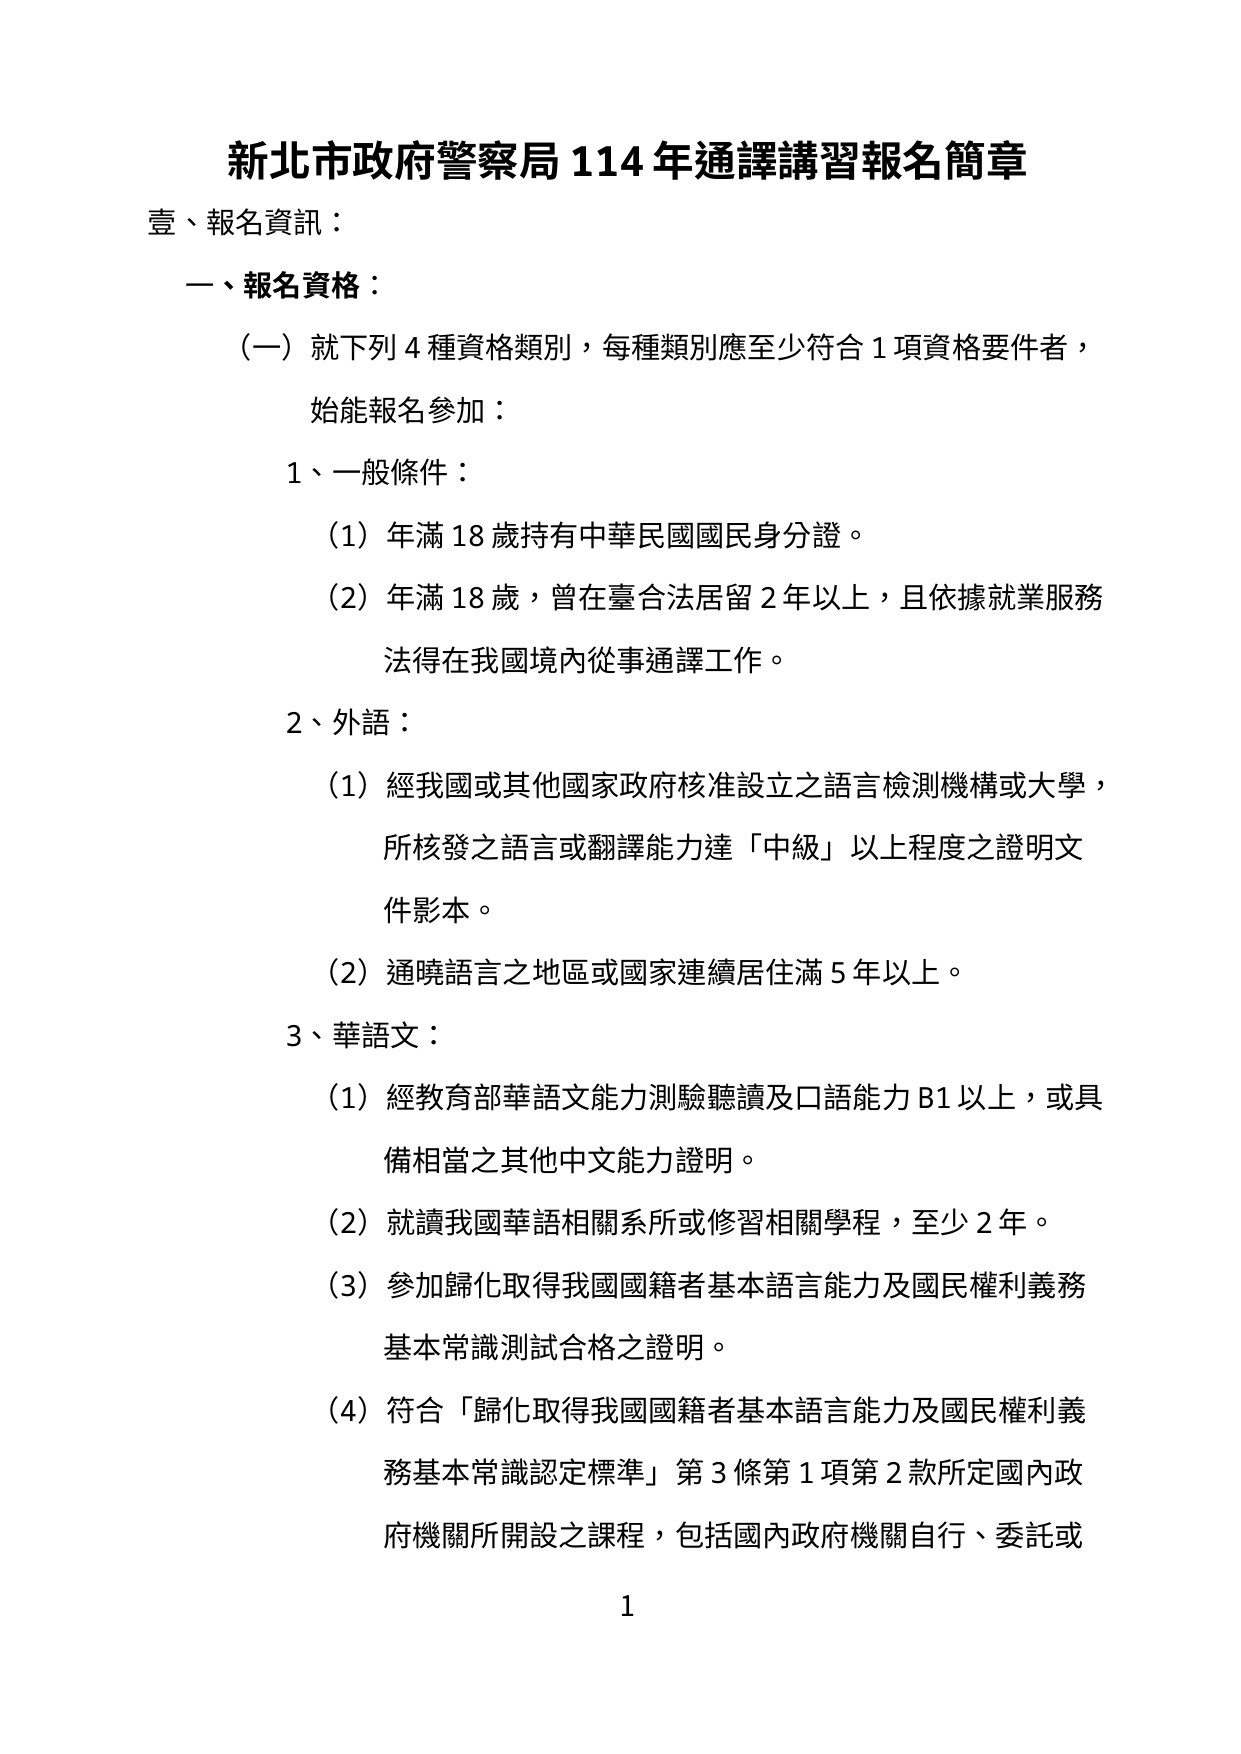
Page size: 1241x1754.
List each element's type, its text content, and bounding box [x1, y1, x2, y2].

text 新北市政府警察局114年通譯講習報名簡章 [148, 117, 1107, 179]
subtitle （3）參加歸化取得我國國籍者基本語言能力及國民權利義務基本常識測試合格之證明。 [310, 1242, 1107, 1367]
subtitle 1、一般條件： [285, 429, 1107, 492]
subtitle 2、外語： [285, 679, 1107, 742]
subtitle （4）符合「歸化取得我國國籍者基本語言能力及國民權利義務基本常識認定標準」第3條第1項第2款所定國內政府機關所開設之課程，包括國內政府機關自行、委託或 [310, 1367, 1107, 1554]
subtitle （1）年滿18歲持有中華民國國民身分證。 [310, 492, 1107, 554]
subtitle 壹、報名資訊： [148, 179, 1107, 242]
subtitle （2）通曉語言之地區或國家連續居住滿5年以上。 [310, 929, 1107, 992]
subtitle 一、報名資格： [185, 242, 1107, 304]
subtitle （一）就下列4種資格類別，每種類別應至少符合1項資格要件者，始能報名參加： [223, 304, 1107, 429]
subtitle （1）經教育部華語文能力測驗聽讀及口語能力B1以上，或具備相當之其他中文能力證明。 [310, 1054, 1107, 1179]
subtitle 3、華語文： [285, 992, 1107, 1054]
subtitle （2）就讀我國華語相關系所或修習相關學程，至少2年。 [310, 1179, 1107, 1242]
subtitle （1）經我國或其他國家政府核准設立之語言檢測機構或大學，所核發之語言或翻譯能力達「中級」以上程度之證明文件影本。 [310, 742, 1107, 929]
subtitle （2）年滿18歲，曾在臺合法居留2年以上，且依據就業服務法得在我國境內從事通譯工作。 [310, 554, 1107, 679]
